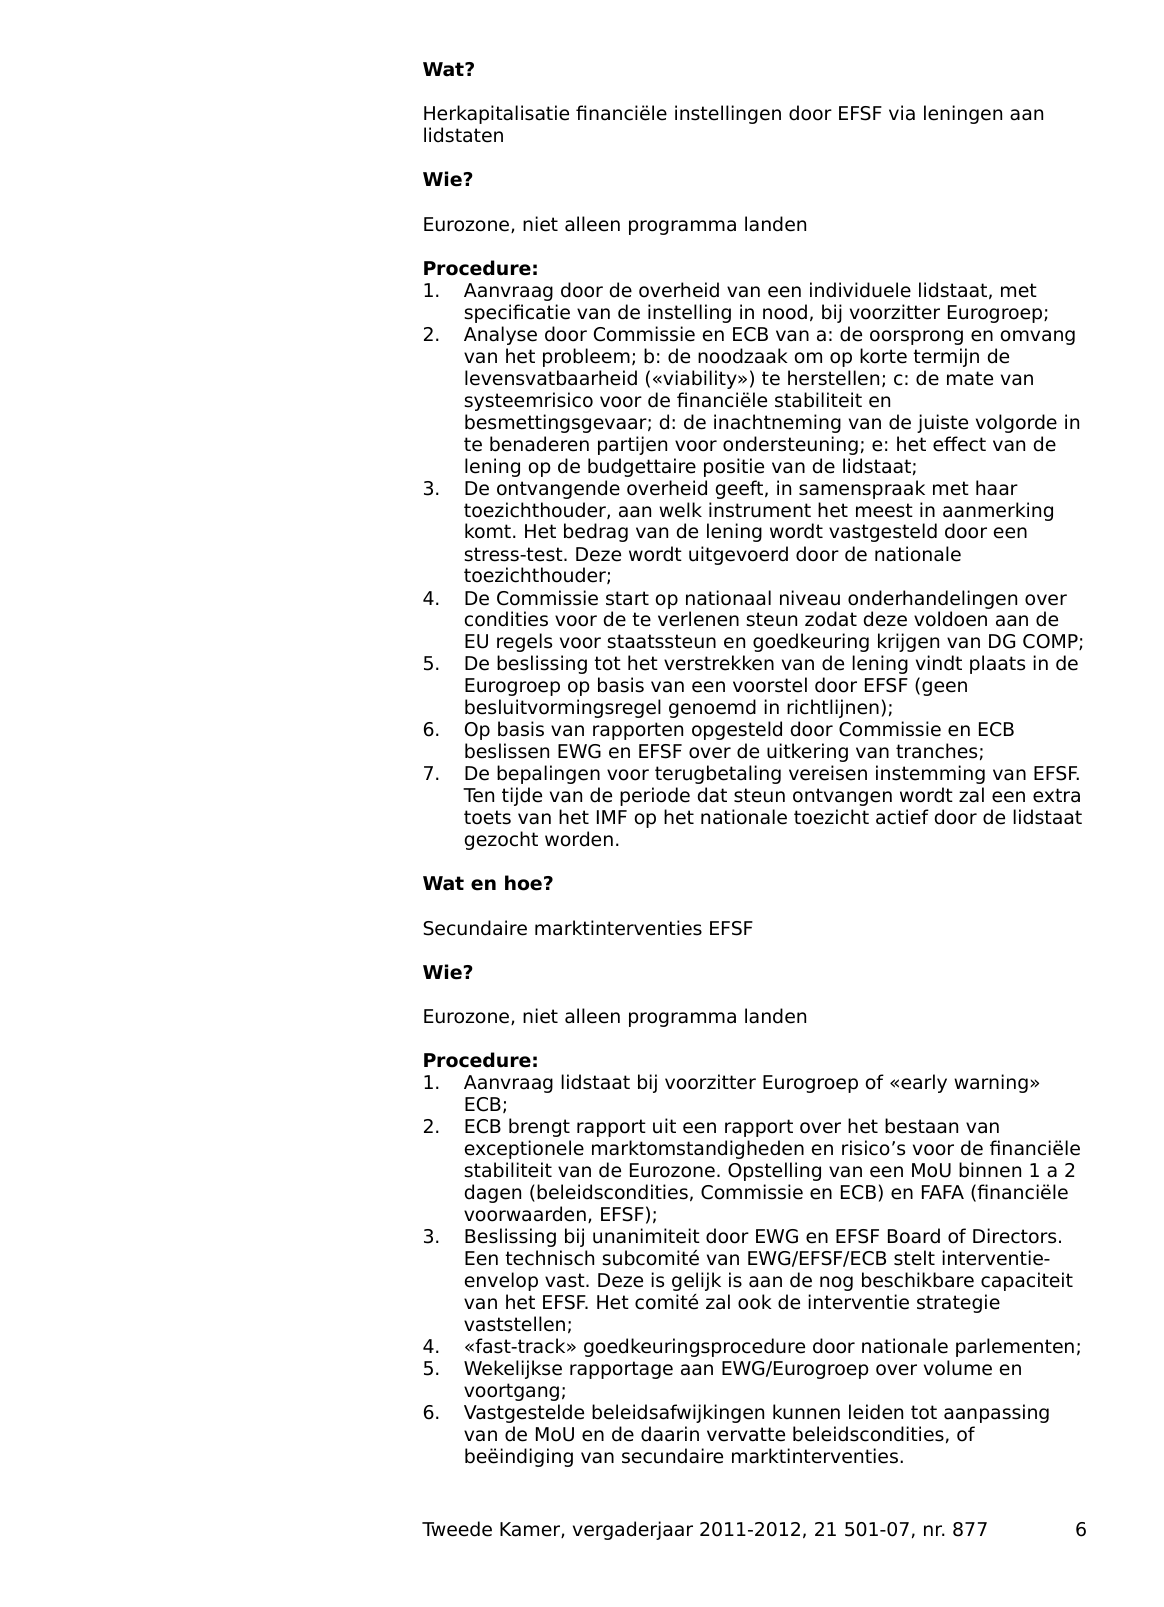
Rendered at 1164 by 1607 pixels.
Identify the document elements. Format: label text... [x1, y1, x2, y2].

text 6. Vastgestelde beleidsafwijkingen kunnen leiden tot aanpassing van de MoU en de daarin vervatte beleidscondities, of beëindiging van secundaire marktinterventies. [422, 1402, 1087, 1468]
text 6. Op basis van rapporten opgesteld door Commissie en ECB beslissen EWG en EFSF over de uitkering van tranches; [422, 719, 1087, 763]
subtitle Procedure: [422, 1050, 1087, 1072]
text 2. Analyse door Commissie en ECB van a: de oorsprong en omvang van het probleem; b: de noodzaak om op korte termijn de levensvatbaarheid («viability») te herstellen; c: de mate van systeemrisico voor de financiële stabiliteit en besmettingsgevaar; d: de inachtneming van de juiste volgorde in te benaderen partijen voor ondersteuning; e: het effect van de lening op de budgettaire positie van de lidstaat; [422, 324, 1087, 477]
text 2. ECB brengt rapport uit een rapport over het bestaan van exceptionele marktomstandigheden en risico’s voor de financiële stabiliteit van de Eurozone. Opstelling van een MoU binnen 1 a 2 dagen (beleidscondities, Commissie en ECB) en FAFA (financiële voorwaarden, EFSF); [422, 1116, 1087, 1226]
subtitle Procedure: [422, 258, 1087, 280]
subtitle Wie? [422, 962, 1087, 984]
text 5. Wekelijkse rapportage aan EWG/Eurogroep over volume en voortgang; [422, 1358, 1087, 1402]
text 7. De bepalingen voor terugbetaling vereisen instemming van EFSF. Ten tijde van de periode dat steun ontvangen wordt zal een extra toets van het IMF op het nationale toezicht actief door de lidstaat gezocht worden. [422, 763, 1087, 851]
subtitle Wat? [422, 59, 1087, 81]
text 3. Beslissing bij unanimiteit door EWG en EFSF Board of Directors. Een technisch subcomité van EWG/EFSF/ECB stelt interventie-envelop vast. Deze is gelijk is aan de nog beschikbare capaciteit van het EFSF. Het comité zal ook de interventie strategie vaststellen; [422, 1226, 1087, 1336]
subtitle Wie? [422, 169, 1087, 191]
text 1. Aanvraag lidstaat bij voorzitter Eurogroep of «early warning» ECB; [422, 1072, 1087, 1116]
text Secundaire marktinterventies EFSF [422, 917, 1087, 939]
text Herkapitalisatie financiële instellingen door EFSF via leningen aan lidstaten [422, 103, 1087, 147]
text Eurozone, niet alleen programma landen [422, 213, 1087, 236]
text Eurozone, niet alleen programma landen [422, 1006, 1087, 1028]
text 5. De beslissing tot het verstrekken van de lening vindt plaats in de Eurogroep op basis van een voorstel door EFSF (geen besluitvormingsregel genoemd in richtlijnen); [422, 653, 1087, 719]
subtitle Wat en hoe? [422, 873, 1087, 895]
text 4. De Commissie start op nationaal niveau onderhandelingen over condities voor de te verlenen steun zodat deze voldoen aan de EU regels voor staatssteun en goedkeuring krijgen van DG COMP; [422, 587, 1087, 653]
text 1. Aanvraag door de overheid van een individuele lidstaat, met specificatie van de instelling in nood, bij voorzitter Eurogroep; [422, 280, 1087, 324]
text 3. De ontvangende overheid geeft, in samenspraak met haar toezichthouder, aan welk instrument het meest in aanmerking komt. Het bedrag van de lening wordt vastgesteld door een stress-test. Deze wordt uitgevoerd door de nationale toezichthouder; [422, 477, 1087, 587]
text 4. «fast-track» goedkeuringsprocedure door nationale parlementen; [422, 1336, 1087, 1358]
